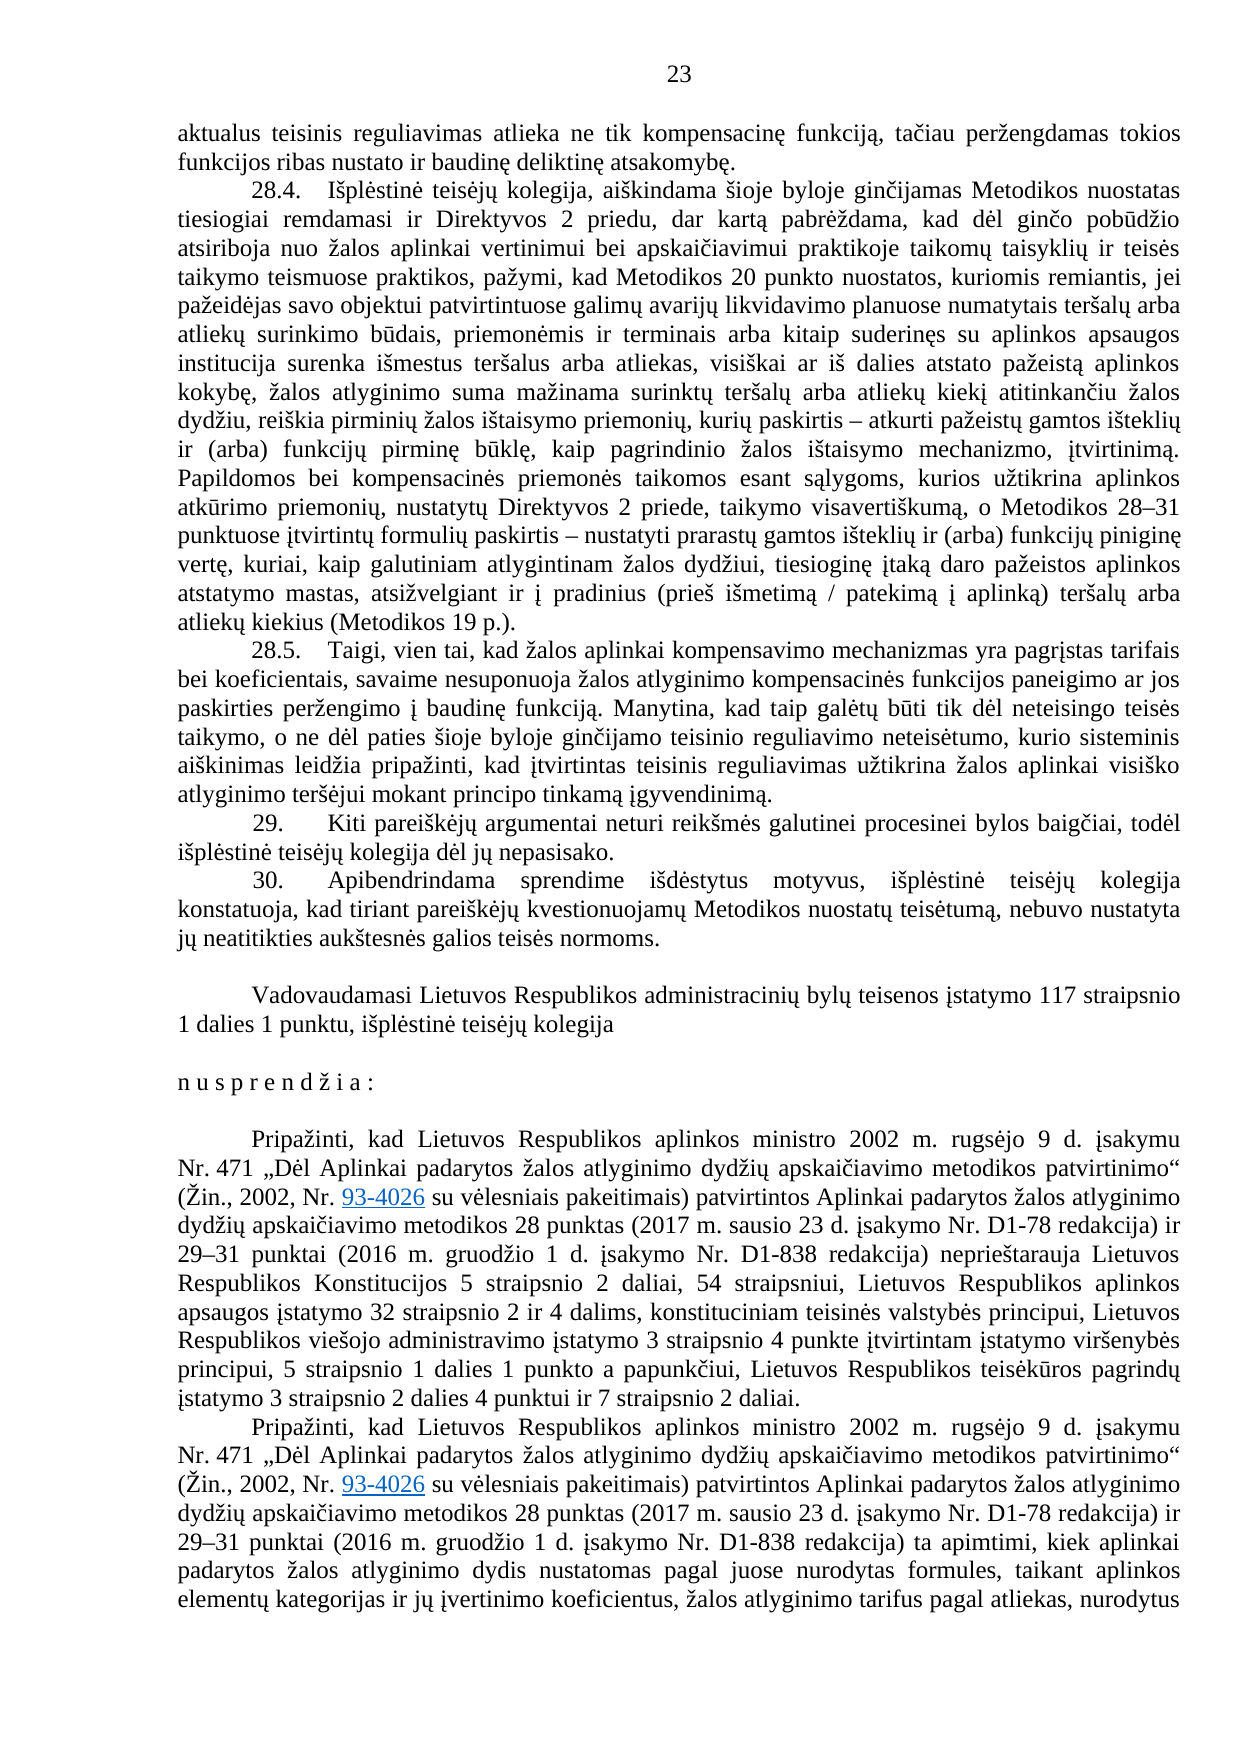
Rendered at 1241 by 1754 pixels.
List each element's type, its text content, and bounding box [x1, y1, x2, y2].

text 29. Kiti pareiškėjų argumentai neturi reikšmės galutinei procesinei bylos baigčiai, todėl išplėstinė teisėjų kolegija dėl jų nepasisako. [177, 808, 1181, 866]
text Vadovaudamasi Lietuvos Respublikos administracinių bylų teisenos įstatymo 117 straipsnio 1 dalies 1 punktu, išplėstinė teisėjų kolegija [177, 981, 1181, 1038]
text 28.4. Išplėstinė teisėjų kolegija, aiškindama šioje byloje ginčijamas Metodikos nuostatas tiesiogiai remdamasi ir Direktyvos 2 priedu, dar kartą pabrėždama, kad dėl ginčo pobūdžio atsiriboja nuo žalos aplinkai vertinimui bei apskaičiavimui praktikoje taikomų taisyklių ir teisės taikymo teismuose praktikos, pažymi, kad Metodikos 20 punkto nuostatos, kuriomis remiantis, jei pažeidėjas savo objektui patvirtintuose galimų avarijų likvidavimo planuose numatytais teršalų arba atliekų surinkimo būdais, priemonėmis ir terminais arba kitaip suderinęs su aplinkos apsaugos institucija surenka išmestus teršalus arba atliekas, visiškai ar iš dalies atstato pažeistą aplinkos kokybę, žalos atlyginimo suma mažinama surinktų teršalų arba atliekų kiekį atitinkančiu žalos dydžiu, reiškia pirminių žalos ištaisymo priemonių, kurių paskirtis – atkurti pažeistų gamtos išteklių ir (arba) funkcijų pirminę būklę, kaip pagrindinio žalos ištaisymo mechanizmo, įtvirtinimą. Papildomos bei kompensacinės priemonės taikomos esant sąlygoms, kurios užtikrina aplinkos atkūrimo priemonių, nustatytų Direktyvos 2 priede, taikymo visavertiškumą, o Metodikos 28–31 punktuose įtvirtintų formulių paskirtis – nustatyti prarastų gamtos išteklių ir (arba) funkcijų piniginę vertę, kuriai, kaip galutiniam atlygintinam žalos dydžiui, tiesioginę įtaką daro pažeistos aplinkos atstatymo mastas, atsižvelgiant ir į pradinius (prieš išmetimą / patekimą į aplinką) teršalų arba atliekų kiekius (Metodikos 19 p.). [177, 176, 1181, 636]
text Pripažinti, kad Lietuvos Respublikos aplinkos ministro 2002 m. rugsėjo 9 d. įsakymu Nr. 471 „Dėl Aplinkai padarytos žalos atlyginimo dydžių apskaičiavimo metodikos patvirtinimo“ (Žin., 2002, Nr. 93-4026 su vėlesniais pakeitimais) patvirtintos Aplinkai padarytos žalos atlyginimo dydžių apskaičiavimo metodikos 28 punktas (2017 m. sausio 23 d. įsakymo Nr. D1-78 redakcija) ir 29–31 punktai (2016 m. gruodžio 1 d. įsakymo Nr. D1-838 redakcija) neprieštarauja Lietuvos Respublikos Konstitucijos 5 straipsnio 2 daliai, 54 straipsniui, Lietuvos Respublikos aplinkos apsaugos įstatymo 32 straipsnio 2 ir 4 dalims, konstituciniam teisinės valstybės principui, Lietuvos Respublikos viešojo administravimo įstatymo 3 straipsnio 4 punkte įtvirtintam įstatymo viršenybės principui, 5 straipsnio 1 dalies 1 punkto a papunkčiui, Lietuvos Respublikos teisėkūros pagrindų įstatymo 3 straipsnio 2 dalies 4 punktui ir 7 straipsnio 2 daliai. [177, 1124, 1181, 1412]
text Pripažinti, kad Lietuvos Respublikos aplinkos ministro 2002 m. rugsėjo 9 d. įsakymu Nr. 471 „Dėl Aplinkai padarytos žalos atlyginimo dydžių apskaičiavimo metodikos patvirtinimo“ (Žin., 2002, Nr. 93-4026 su vėlesniais pakeitimais) patvirtintos Aplinkai padarytos žalos atlyginimo dydžių apskaičiavimo metodikos 28 punktas (2017 m. sausio 23 d. įsakymo Nr. D1-78 redakcija) ir 29–31 punktai (2016 m. gruodžio 1 d. įsakymo Nr. D1-838 redakcija) ta apimtimi, kiek aplinkai padarytos žalos atlyginimo dydis nustatomas pagal juose nurodytas formules, taikant aplinkos elementų kategorijas ir jų įvertinimo koeficientus, žalos atlyginimo tarifus pagal atliekas, nurodytus [177, 1412, 1181, 1613]
text aktualus teisinis reguliavimas atlieka ne tik kompensacinę funkciją, tačiau peržengdamas tokios funkcijos ribas nustato ir baudinę deliktinę atsakomybę. [177, 118, 1181, 176]
text 28.5. Taigi, vien tai, kad žalos aplinkai kompensavimo mechanizmas yra pagrįstas tarifais bei koeficientais, savaime nesuponuoja žalos atlyginimo kompensacinės funkcijos paneigimo ar jos paskirties peržengimo į baudinę funkciją. Manytina, kad taip galėtų būti tik dėl neteisingo teisės taikymo, o ne dėl paties šioje byloje ginčijamo teisinio reguliavimo neteisėtumo, kurio sisteminis aiškinimas leidžia pripažinti, kad įtvirtintas teisinis reguliavimas užtikrina žalos aplinkai visiško atlyginimo teršėjui mokant principo tinkamą įgyvendinimą. [177, 636, 1181, 808]
text n u s p r e n d ž i a : [177, 1067, 1181, 1096]
text 30. Apibendrindama sprendime išdėstytus motyvus, išplėstinė teisėjų kolegija konstatuoja, kad tiriant pareiškėjų kvestionuojamų Metodikos nuostatų teisėtumą, nebuvo nustatyta jų neatitikties aukštesnės galios teisės normoms. [177, 866, 1181, 952]
